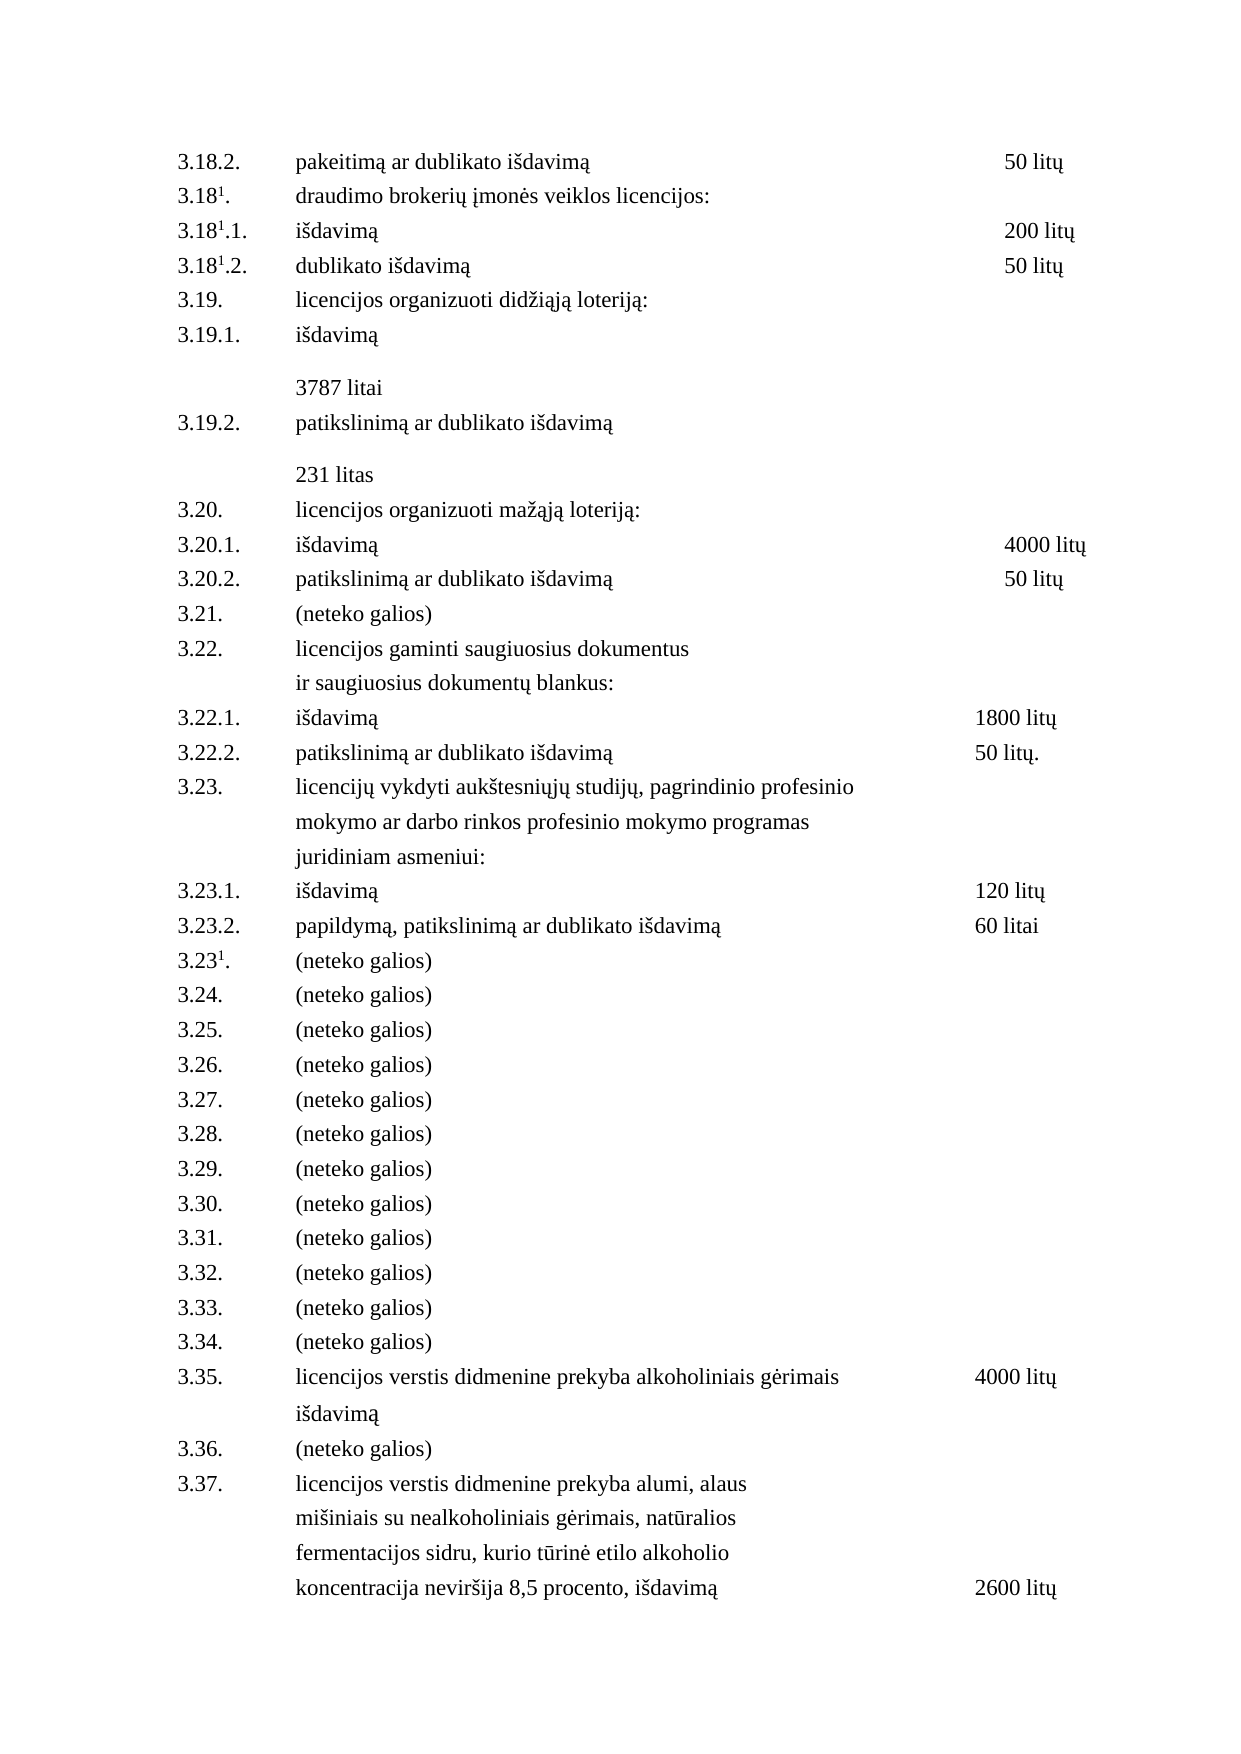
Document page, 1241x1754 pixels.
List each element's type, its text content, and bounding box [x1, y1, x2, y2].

text 3.33. (neteko galios) [177, 1294, 1122, 1320]
text 3.26. (neteko galios) [177, 1051, 1122, 1077]
text 3.28. (neteko galios) [177, 1120, 1122, 1147]
text 3.37. licencijos verstis didmenine prekyba alumi, alaus [177, 1469, 1122, 1496]
text 3.30. (neteko galios) [177, 1190, 1122, 1216]
text mišiniais su nealkoholiniais gėrimais, natūralios [177, 1504, 1122, 1531]
text 3.35. licencijos verstis didmenine prekyba alkoholiniais gėrimais 4000 litų [177, 1363, 1122, 1389]
text 3.23.2. papildymą, patikslinimą ar dublikato išdavimą 60 litai [177, 912, 1122, 938]
text 3.18.2. pakeitimą ar dublikato išdavimą 50 litų [177, 148, 1122, 174]
text 3.22. licencijos gaminti saugiuosius dokumentus [177, 635, 1122, 661]
text 3.20.2. patikslinimą ar dublikato išdavimą 50 litų [177, 565, 1122, 592]
text 3.31. (neteko galios) [177, 1224, 1122, 1251]
text mokymo ar darbo rinkos profesinio mokymo programas [177, 808, 1122, 834]
text fermentacijos sidru, kurio tūrinė etilo alkoholio [177, 1539, 1122, 1565]
text 3.32. (neteko galios) [177, 1259, 1122, 1285]
text 3.20. licencijos organizuoti mažąją loteriją: [177, 496, 1122, 522]
text 3.23.1. išdavimą 120 litų [177, 877, 1122, 904]
text 3.22.2. patikslinimą ar dublikato išdavimą 50 litų. [177, 739, 1122, 765]
text 3.19.2. patikslinimą ar dublikato išdavimą 231 litas [177, 408, 930, 488]
text 3.23. licencijų vykdyti aukštesniųjų studijų, pagrindinio profesinio [177, 773, 1122, 800]
text 3.181. draudimo brokerių įmonės veiklos licencijos: [177, 182, 1122, 209]
text ir saugiuosius dokumentų blankus: [177, 669, 1122, 696]
text 3.27. (neteko galios) [177, 1086, 1122, 1112]
text 3.25. (neteko galios) [177, 1016, 1122, 1043]
text 3.20.1. išdavimą 4000 litų [177, 531, 1122, 557]
text 3.231. (neteko galios) [177, 947, 1122, 973]
text 3.24. (neteko galios) [177, 982, 1122, 1008]
text 3.19.1. išdavimą 3787 litai [177, 321, 930, 400]
text 3.181.1. išdavimą 200 litų [177, 217, 1122, 243]
text koncentracija neviršija 8,5 procento, išdavimą 2600 litų [177, 1574, 1122, 1600]
text 3.29. (neteko galios) [177, 1155, 1122, 1181]
text išdavimą [177, 1398, 1122, 1427]
text 3.181.2. dublikato išdavimą 50 litų [177, 252, 1122, 278]
text 3.21. (neteko galios) [177, 600, 1122, 626]
text 3.34. (neteko galios) [177, 1328, 1122, 1355]
text 3.19. licencijos organizuoti didžiąją loteriją: [177, 286, 930, 313]
text 3.36. (neteko galios) [177, 1435, 1122, 1461]
text 3.22.1. išdavimą 1800 litų [177, 704, 1122, 730]
text juridiniam asmeniui: [177, 843, 1122, 869]
